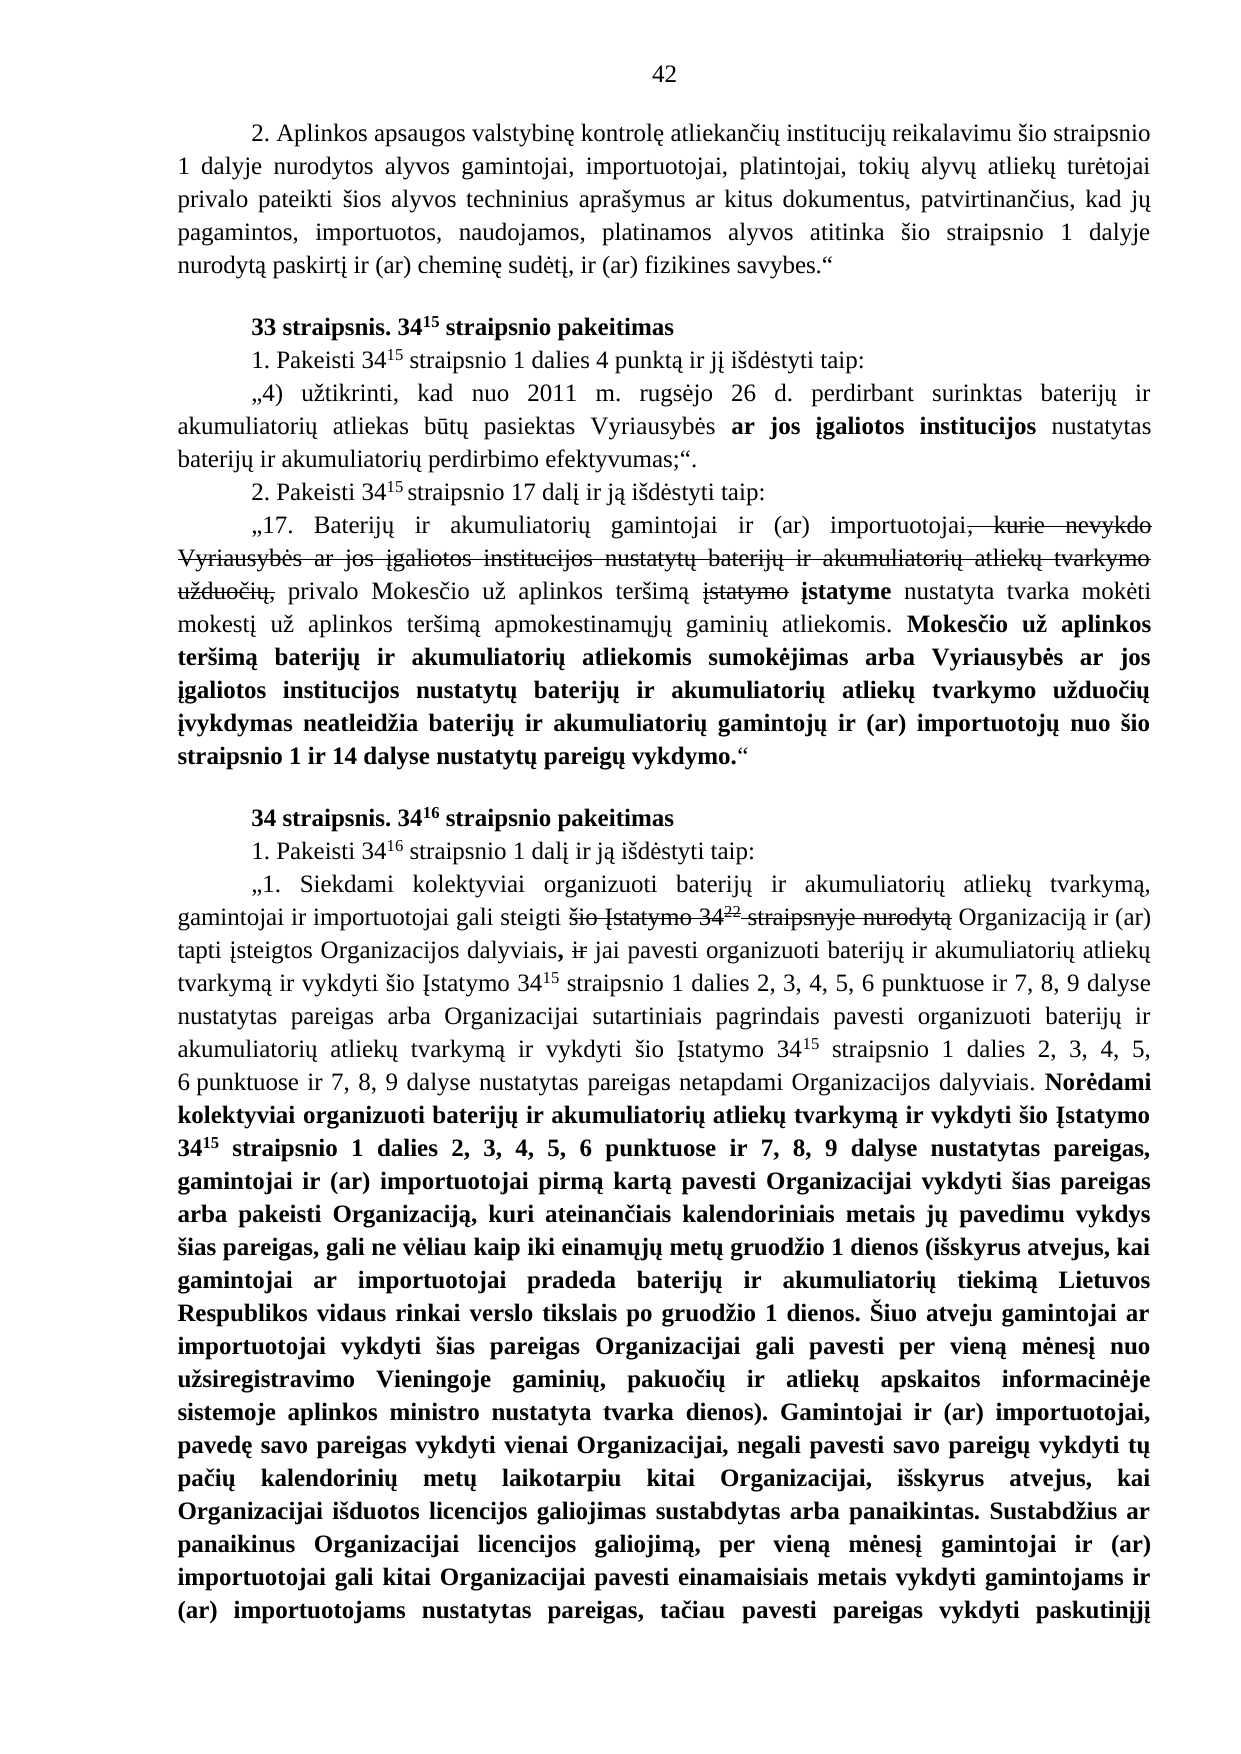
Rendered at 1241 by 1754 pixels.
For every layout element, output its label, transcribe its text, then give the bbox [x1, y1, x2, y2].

text 2. Pakeisti 3415 straipsnio 17 dalį ir ją išdėstyti taip: [177, 477, 1151, 506]
text „4) užtikrinti, kad nuo 2011 m. rugsėjo 26 d. perdirbant surinktas baterijų ir akumuliatorių atliekas būtų pasiektas Vyriausybės ar jos įgaliotos institucijos nustatytas baterijų ir akumuliatorių perdirbimo efektyvumas;“. [177, 378, 1151, 473]
text „1. Siekdami kolektyviai organizuoti baterijų ir akumuliatorių atliekų tvarkymą, gamintojai ir importuotojai gali steigti šio Įstatymo 3422 straipsnyje nurodytą Organizaciją ir (ar) tapti įsteigtos Organizacijos dalyviais, ir jai pavesti organizuoti baterijų ir akumuliatorių atliekų tvarkymą ir vykdyti šio Įstatymo 3415 straipsnio 1 dalies 2, 3, 4, 5, 6 punktuose ir 7, 8, 9 dalyse nustatytas pareigas arba Organizacijai sutartiniais pagrindais pavesti organizuoti baterijų ir akumuliatorių atliekų tvarkymą ir vykdyti šio Įstatymo 3415 straipsnio 1 dalies 2, 3, 4, 5, 6 punktuose ir 7, 8, 9 dalyse nustatytas pareigas netapdami Organizacijos dalyviais. Norėdami kolektyviai organizuoti baterijų ir akumuliatorių atliekų tvarkymą ir vykdyti šio Įstatymo 3415 straipsnio 1 dalies 2, 3, 4, 5, 6 punktuose ir 7, 8, 9 dalyse nustatytas pareigas, gamintojai ir (ar) importuotojai pirmą kartą pavesti Organizacijai vykdyti šias pareigas arba pakeisti Organizaciją, kuri ateinančiais kalendoriniais metais jų pavedimu vykdys šias pareigas, gali ne vėliau kaip iki einamųjų metų gruodžio 1 dienos (išskyrus atvejus, kai gamintojai ar importuotojai pradeda baterijų ir akumuliatorių tiekimą Lietuvos Respublikos vidaus rinkai verslo tikslais po gruodžio 1 dienos. Šiuo atveju gamintojai ar importuotojai vykdyti šias pareigas Organizacijai gali pavesti per vieną mėnesį nuo užsiregistravimo Vieningoje gaminių, pakuočių ir atliekų apskaitos informacinėje sistemoje aplinkos ministro nustatyta tvarka dienos). Gamintojai ir (ar) importuotojai, pavedę savo pareigas vykdyti vienai Organizacijai, negali pavesti savo pareigų vykdyti tų pačių kalendorinių metų laikotarpiu kitai Organizacijai, išskyrus atvejus, kai Organizacijai išduotos licencijos galiojimas sustabdytas arba panaikintas. Sustabdžius ar panaikinus Organizacijai licencijos galiojimą, per vieną mėnesį gamintojai ir (ar) importuotojai gali kitai Organizacijai pavesti einamaisiais metais vykdyti gamintojams ir (ar) importuotojams nustatytas pareigas, tačiau pavesti pareigas vykdyti paskutinįjį [177, 869, 1151, 1624]
text „17. Baterijų ir akumuliatorių gamintojai ir (ar) importuotojai, kurie nevykdo Vyriausybės ar jos įgaliotos institucijos nustatytų baterijų ir akumuliatorių atliekų tvarkymo užduočių, privalo Mokesčio už aplinkos teršimą įstatymo įstatyme nustatyta tvarka mokėti mokestį už aplinkos teršimą apmokestinamųjų gaminių atliekomis. Mokesčio už aplinkos teršimą baterijų ir akumuliatorių atliekomis sumokėjimas arba Vyriausybės ar jos įgaliotos institucijos nustatytų baterijų ir akumuliatorių atliekų tvarkymo užduočių įvykdymas neatleidžia baterijų ir akumuliatorių gamintojų ir (ar) importuotojų nuo šio straipsnio 1 ir 14 dalyse nustatytų pareigų vykdymo.“ [177, 510, 1151, 559]
text „17. Baterijų ir akumuliatorių gamintojai ir (ar) importuotojai, kurie nevykdo Vyriausybės ar jos įgaliotos institucijos nustatytų baterijų ir akumuliatorių atliekų tvarkymo užduočių, privalo Mokesčio už aplinkos teršimą įstatymo įstatyme nustatyta tvarka mokėti mokestį už aplinkos teršimą apmokestinamųjų gaminių atliekomis. Mokesčio už aplinkos teršimą baterijų ir akumuliatorių atliekomis sumokėjimas arba Vyriausybės ar jos įgaliotos institucijos nustatytų baterijų ir akumuliatorių atliekų tvarkymo užduočių įvykdymas neatleidžia baterijų ir akumuliatorių gamintojų ir (ar) importuotojų nuo šio straipsnio 1 ir 14 dalyse nustatytų pareigų vykdymo.“ [177, 560, 1151, 770]
text 1. Pakeisti 3416 straipsnio 1 dalį ir ją išdėstyti taip: [177, 836, 1151, 865]
text 33 straipsnis. 3415 straipsnio pakeitimas [177, 312, 1151, 341]
text 2. Aplinkos apsaugos valstybinę kontrolę atliekančių institucijų reikalavimu šio straipsnio 1 dalyje nurodytos alyvos gamintojai, importuotojai, platintojai, tokių alyvų atliekų turėtojai privalo pateikti šios alyvos techninius aprašymus ar kitus dokumentus, patvirtinančius, kad jų pagamintos, importuotos, naudojamos, platinamos alyvos atitinka šio straipsnio 1 dalyje nurodytą paskirtį ir (ar) cheminę sudėtį, ir (ar) fizikines savybes.“ [177, 118, 1151, 279]
text 1. Pakeisti 3415 straipsnio 1 dalies 4 punktą ir jį išdėstyti taip: [177, 345, 1151, 374]
text 34 straipsnis. 3416 straipsnio pakeitimas [177, 803, 1151, 832]
